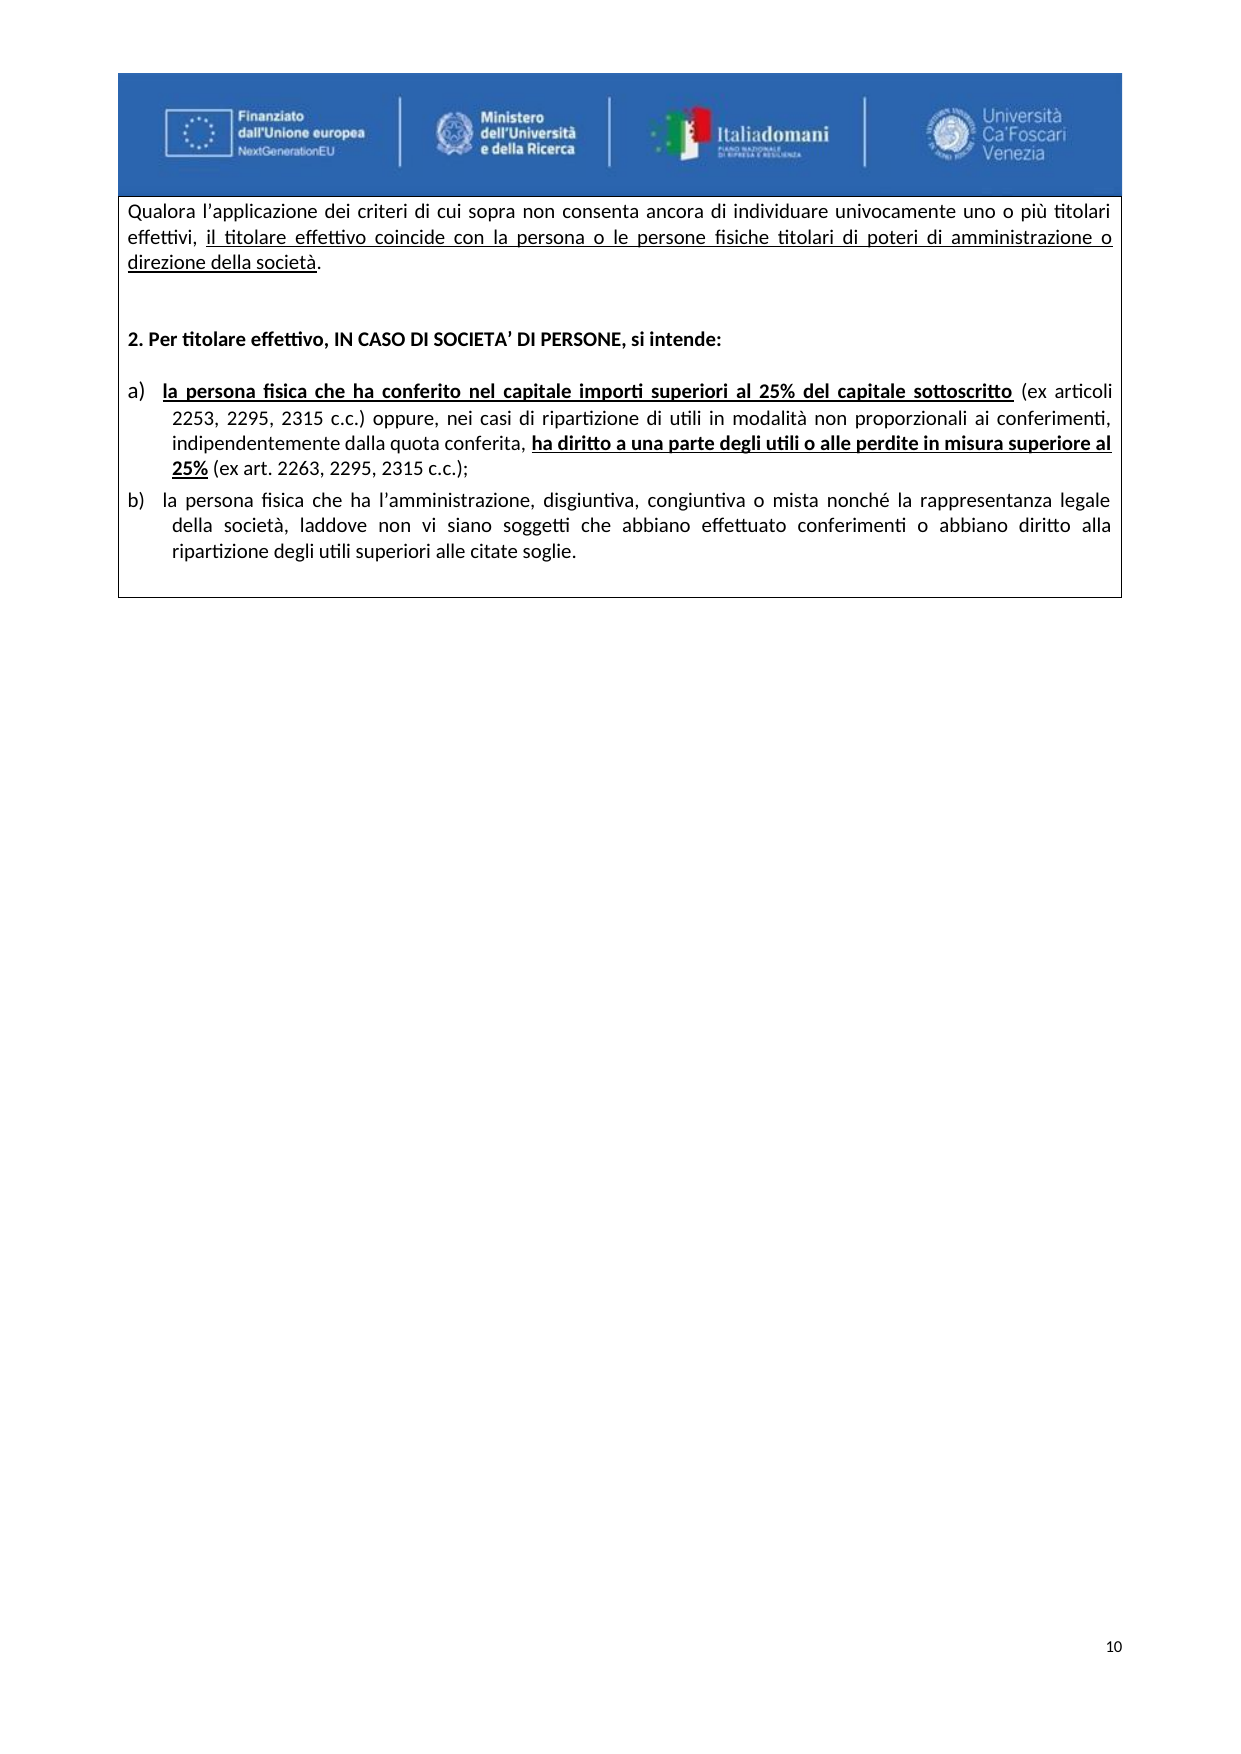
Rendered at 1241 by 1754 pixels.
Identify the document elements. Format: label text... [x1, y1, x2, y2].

list la persona fisica che ha conferito nel capitale importi superiori al 25% del capitale sottoscritto (ex articoli 2253, 2295, 2315 c.c.) oppure, nei casi di ripartizione di utili in modalità non proporzionali ai conferimenti, indipendentemente dalla quota conferita, ha diritto a una parte degli utili o alle perdite in misura superiore al 25% (ex art. 2263, 2295, 2315 c.c.); [119, 373, 1121, 481]
list la persona fisica che ha l’amministrazione, disgiuntiva, congiuntiva o mista nonché la rappresentanza legale della società, laddove non vi siano soggetti che abbiano effettuato conferimenti o abbiano diritto alla ripartizione degli utili superiori alle citate soglie. [119, 484, 1121, 563]
text Qualora l’applicazione dei criteri di cui sopra non consenta ancora di individuare univocamente uno o più titolari eﬀettivi, il titolare eﬀettivo coincide con la persona o le persone ﬁsiche titolari di poteri di amministrazione o direzione della società. [119, 197, 1121, 275]
text 2. Per titolare effettivo, IN CASO DI SOCIETA’ DI PERSONE, si intende: [119, 323, 1121, 351]
